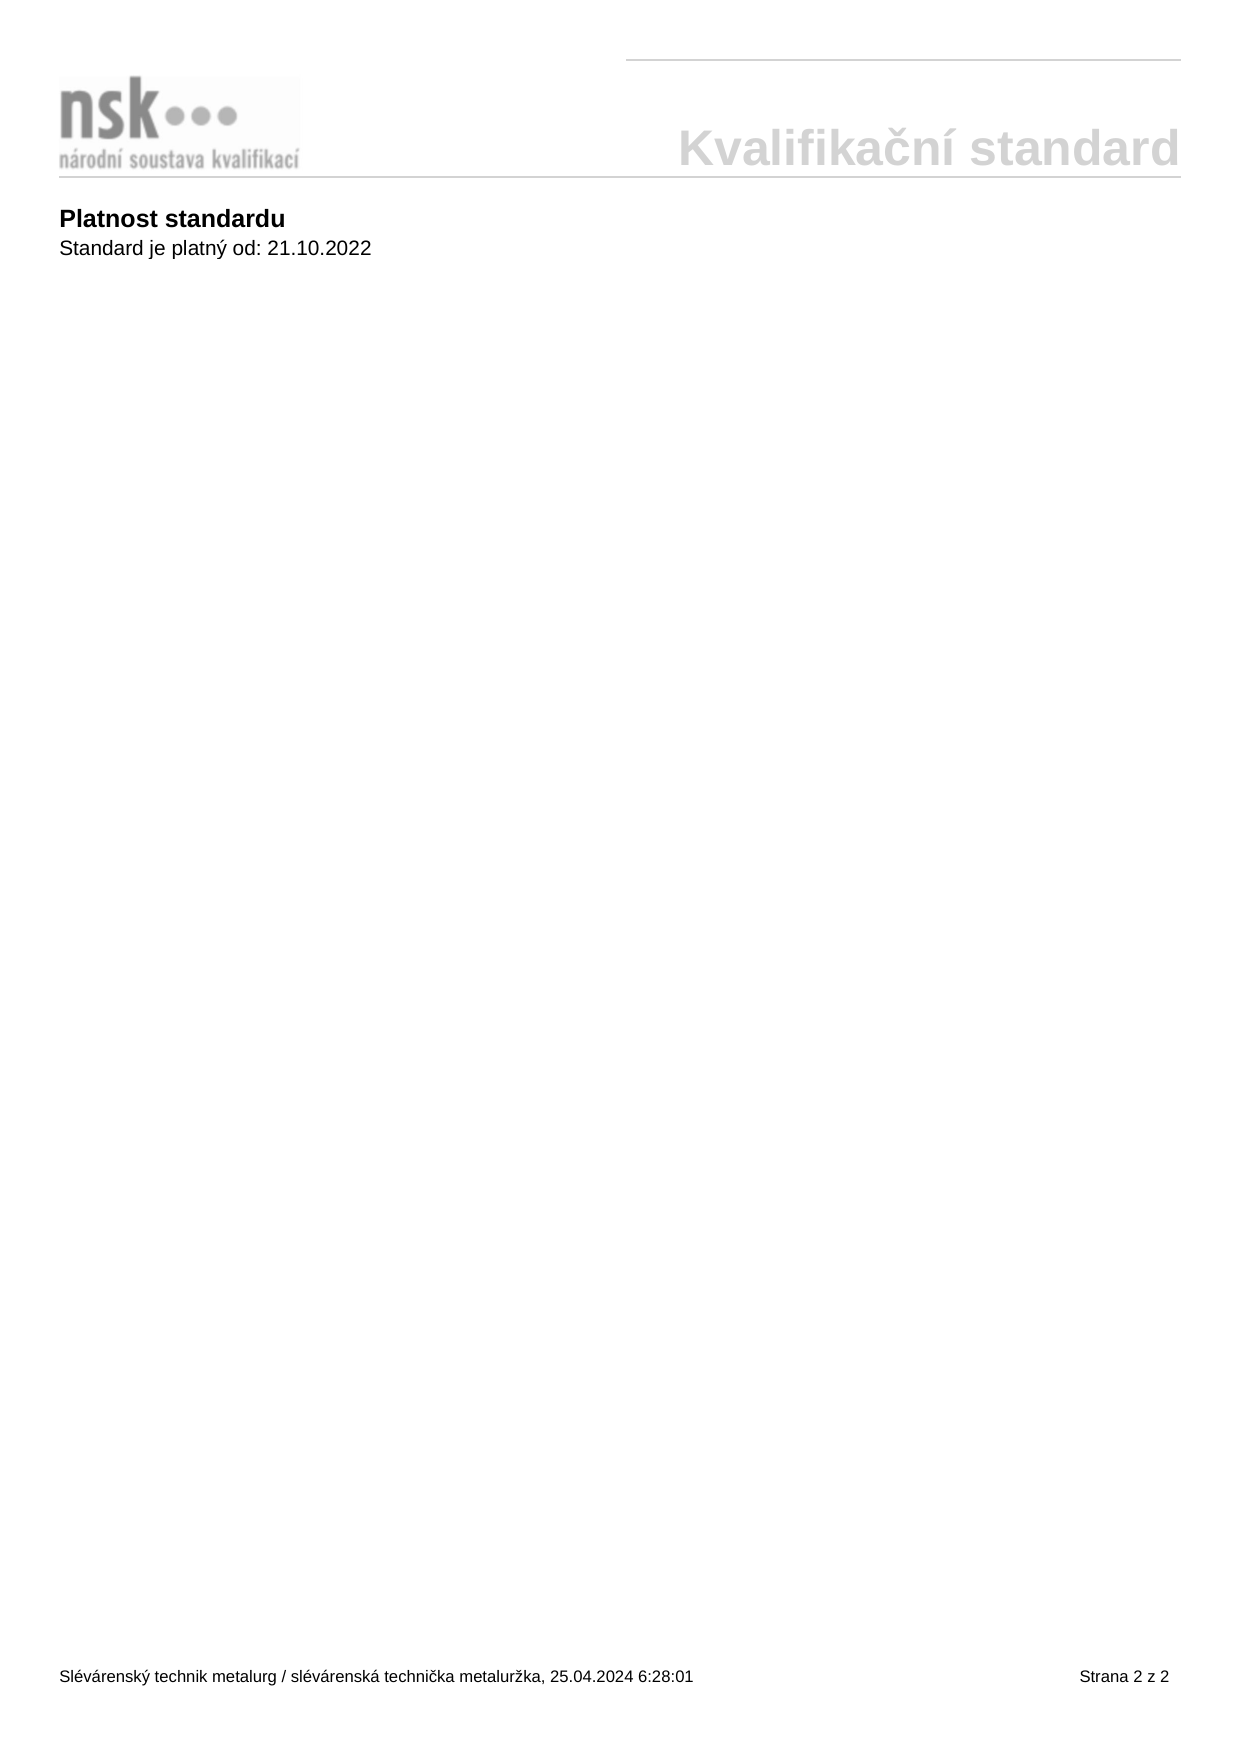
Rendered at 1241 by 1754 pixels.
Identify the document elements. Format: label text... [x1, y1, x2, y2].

table_cell [59, 559, 483, 859]
table_cell [484, 194, 620, 200]
table_cell [626, 859, 862, 1159]
table_cell [626, 194, 862, 200]
table_cell [620, 559, 626, 859]
table_cell [1169, 859, 1181, 1159]
table_cell [59, 859, 483, 1159]
table_cell Slévárenský technik metalurg / slévárenská technička metaluržka, 25.04.2024 6:28:01 [59, 1658, 862, 1694]
table_cell [620, 1159, 626, 1409]
table_cell [1169, 1658, 1181, 1694]
table_cell Kvalifikační standard [626, 61, 1181, 176]
table_cell [59, 194, 483, 200]
table_cell [484, 559, 620, 859]
table_cell [626, 1159, 862, 1409]
table_cell [484, 859, 620, 1159]
table_cell Platnost standardu [59, 200, 1181, 236]
table_cell [862, 559, 1093, 859]
table_cell [621, 59, 626, 170]
table_cell [620, 1409, 626, 1658]
table_cell [59, 171, 483, 176]
table_cell [862, 259, 1093, 559]
table_cell [1093, 559, 1169, 859]
table_cell [626, 1409, 862, 1658]
table_cell [484, 259, 620, 559]
table_cell [862, 1409, 1093, 1658]
table_cell [862, 859, 1093, 1159]
table_cell [1093, 859, 1169, 1159]
table_cell [1169, 559, 1181, 859]
table_cell [1169, 259, 1181, 559]
table_cell [1093, 194, 1169, 200]
table_cell [620, 259, 626, 559]
table_cell [1169, 194, 1181, 200]
table_cell [626, 259, 862, 559]
table_cell [626, 559, 862, 859]
table_cell [59, 259, 483, 559]
picture [58, 59, 621, 171]
table_cell [1093, 1159, 1169, 1409]
table_cell [484, 1159, 620, 1409]
table_cell [1169, 1159, 1181, 1409]
table_cell [59, 1159, 483, 1409]
table_cell [1169, 1409, 1181, 1658]
table_cell [59, 1409, 483, 1658]
table_cell Standard je platný od: 21.10.2022 [59, 236, 1181, 259]
table_cell Strana 2 z 2 [862, 1658, 1169, 1694]
table_cell [59, 178, 1181, 194]
table_cell [484, 1409, 620, 1658]
table_cell [862, 1159, 1093, 1409]
table_cell [1093, 259, 1169, 559]
table_cell [1093, 1409, 1169, 1658]
table_cell [862, 194, 1093, 200]
table_cell [620, 859, 626, 1159]
table_cell [484, 171, 620, 176]
